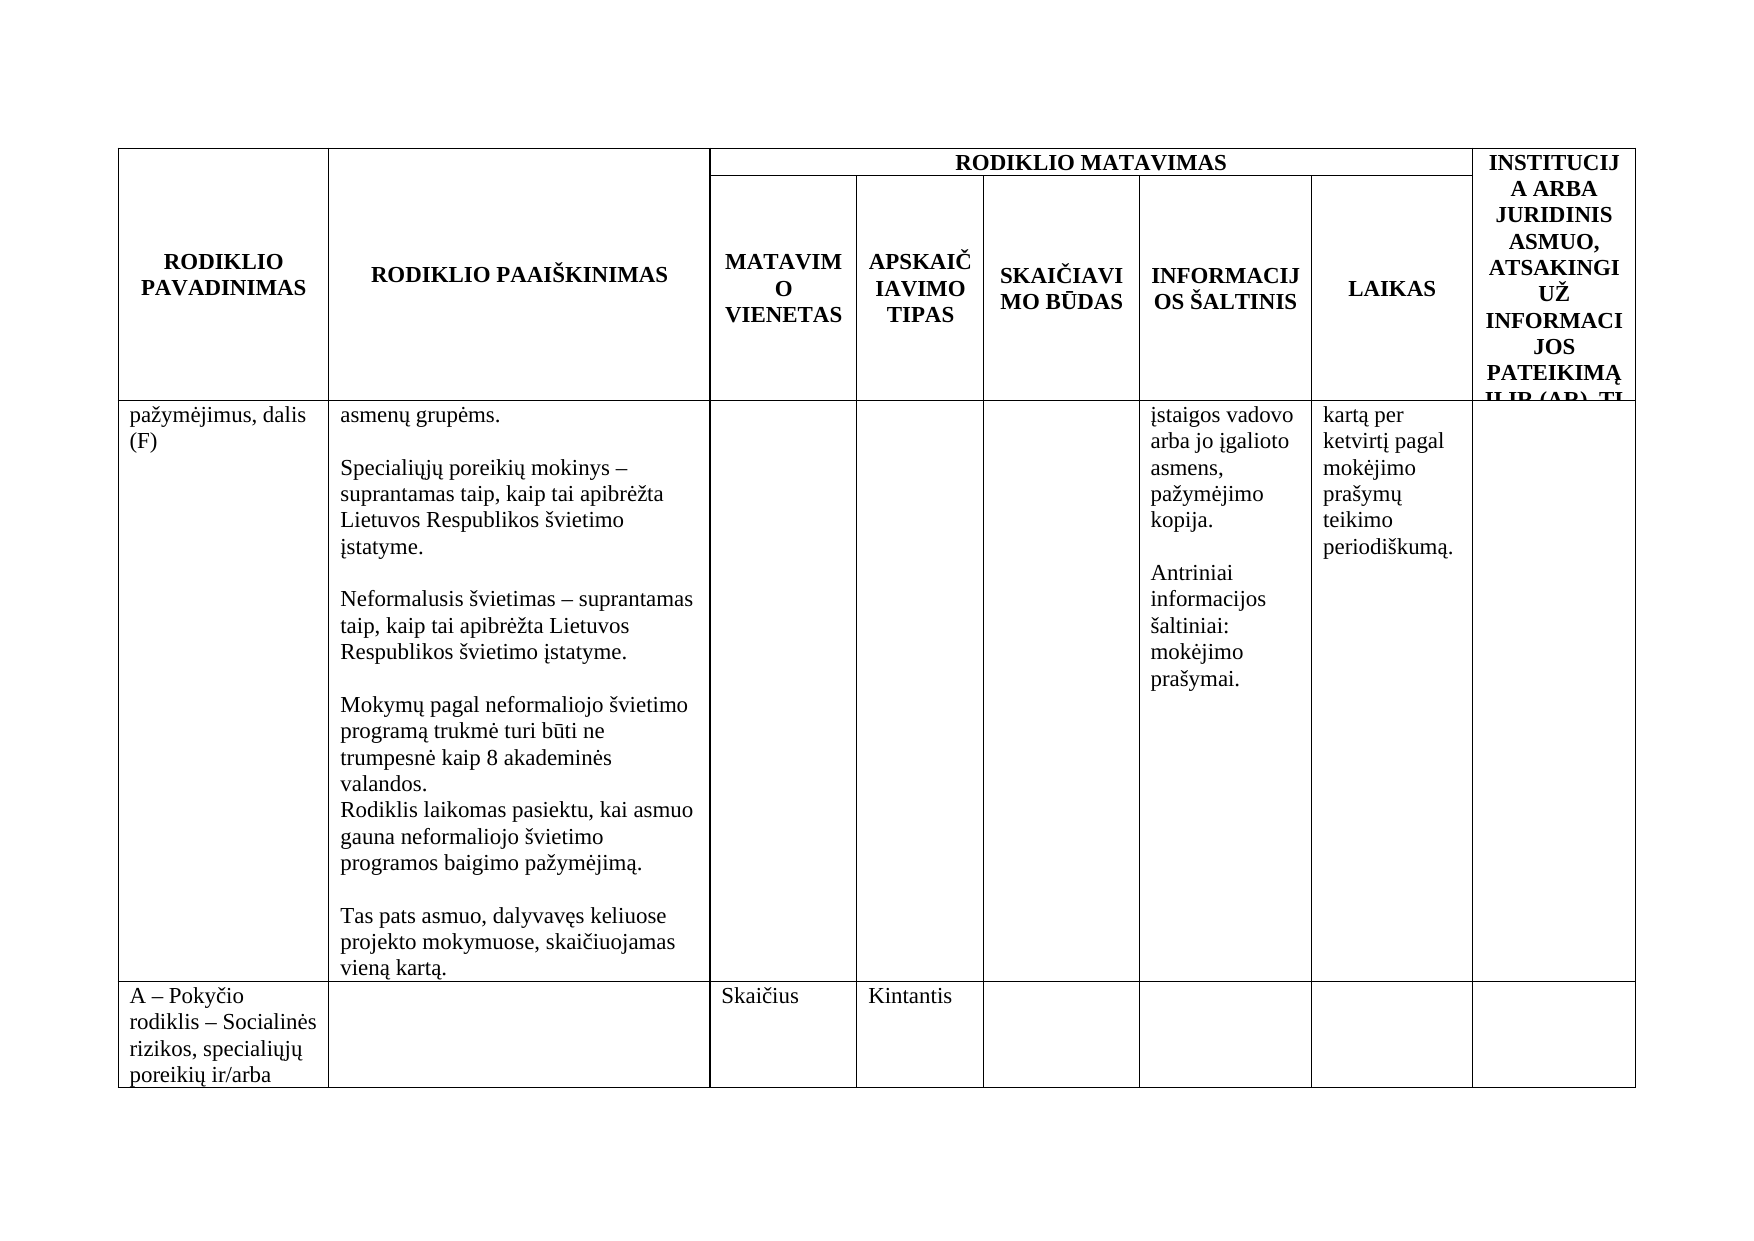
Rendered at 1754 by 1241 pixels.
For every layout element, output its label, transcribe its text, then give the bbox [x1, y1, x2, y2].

table_cell pažymėjimus, dalis (F) [119, 401, 328, 981]
table_cell [329, 982, 709, 1087]
table_cell Kintantis [857, 982, 983, 1087]
table_cell SKAIČIAVIMO BŪDAS [984, 176, 1139, 400]
table_cell INFORMACIJOS ŠALTINIS [1140, 176, 1311, 400]
table_cell MATAVIMO VIENETAS [711, 176, 856, 400]
table_cell Skaičius [711, 982, 856, 1087]
table_cell [711, 401, 856, 981]
table_cell [857, 401, 983, 981]
table_cell A – Pokyčio rodiklis – Socialinės rizikos, specialiųjų poreikių ir/arba [119, 982, 328, 1087]
table_header Institucija arba juridinis asmuo, atsakingi už informacijos pateikimą įI ir (ar), tI ir (ar) vI [1473, 149, 1635, 400]
table_header RODIKLIO PAVADINIMAS [119, 149, 328, 400]
table_cell kartą per ketvirtį pagal mokėjimo prašymų teikimo periodiškumą. [1312, 401, 1472, 981]
table_cell [1140, 982, 1311, 1087]
table_cell [984, 401, 1139, 981]
table_cell [1473, 401, 1635, 981]
table_cell asmenų grupėms. Specialiųjų poreikių mokinys – suprantamas taip, kaip tai apibrėžta Lietuvos Respublikos švietimo įstatyme. Neformalusis švietimas – suprantamas taip, kaip tai apibrėžta Lietuvos Respublikos švietimo įstatyme. Mokymų pagal neformaliojo švietimo programą trukmė turi būti ne trumpesnė kaip 8 akademinės valandos. Rodiklis laikomas pasiektu, kai asmuo gauna neformaliojo švietimo programos baigimo pažymėjimą. Tas pats asmuo, dalyvavęs keliuose projekto mokymuose, skaičiuojamas vieną kartą. [329, 401, 709, 981]
table_cell [1473, 982, 1635, 1087]
table_cell [1312, 982, 1472, 1087]
table_cell [984, 982, 1139, 1087]
table_header RODIKLIO PAAIŠKINIMAS [329, 149, 709, 400]
table_cell įstaigos vadovo arba jo įgalioto asmens, pažymėjimo kopija. Antriniai informacijos šaltiniai: mokėjimo prašymai. [1140, 401, 1311, 981]
table_cell LAIKAS [1312, 176, 1472, 400]
table_header RODIKLIO MATAVIMAS [711, 149, 1472, 175]
table_cell APSKAIČIAVIMO TIPAS [857, 176, 983, 400]
